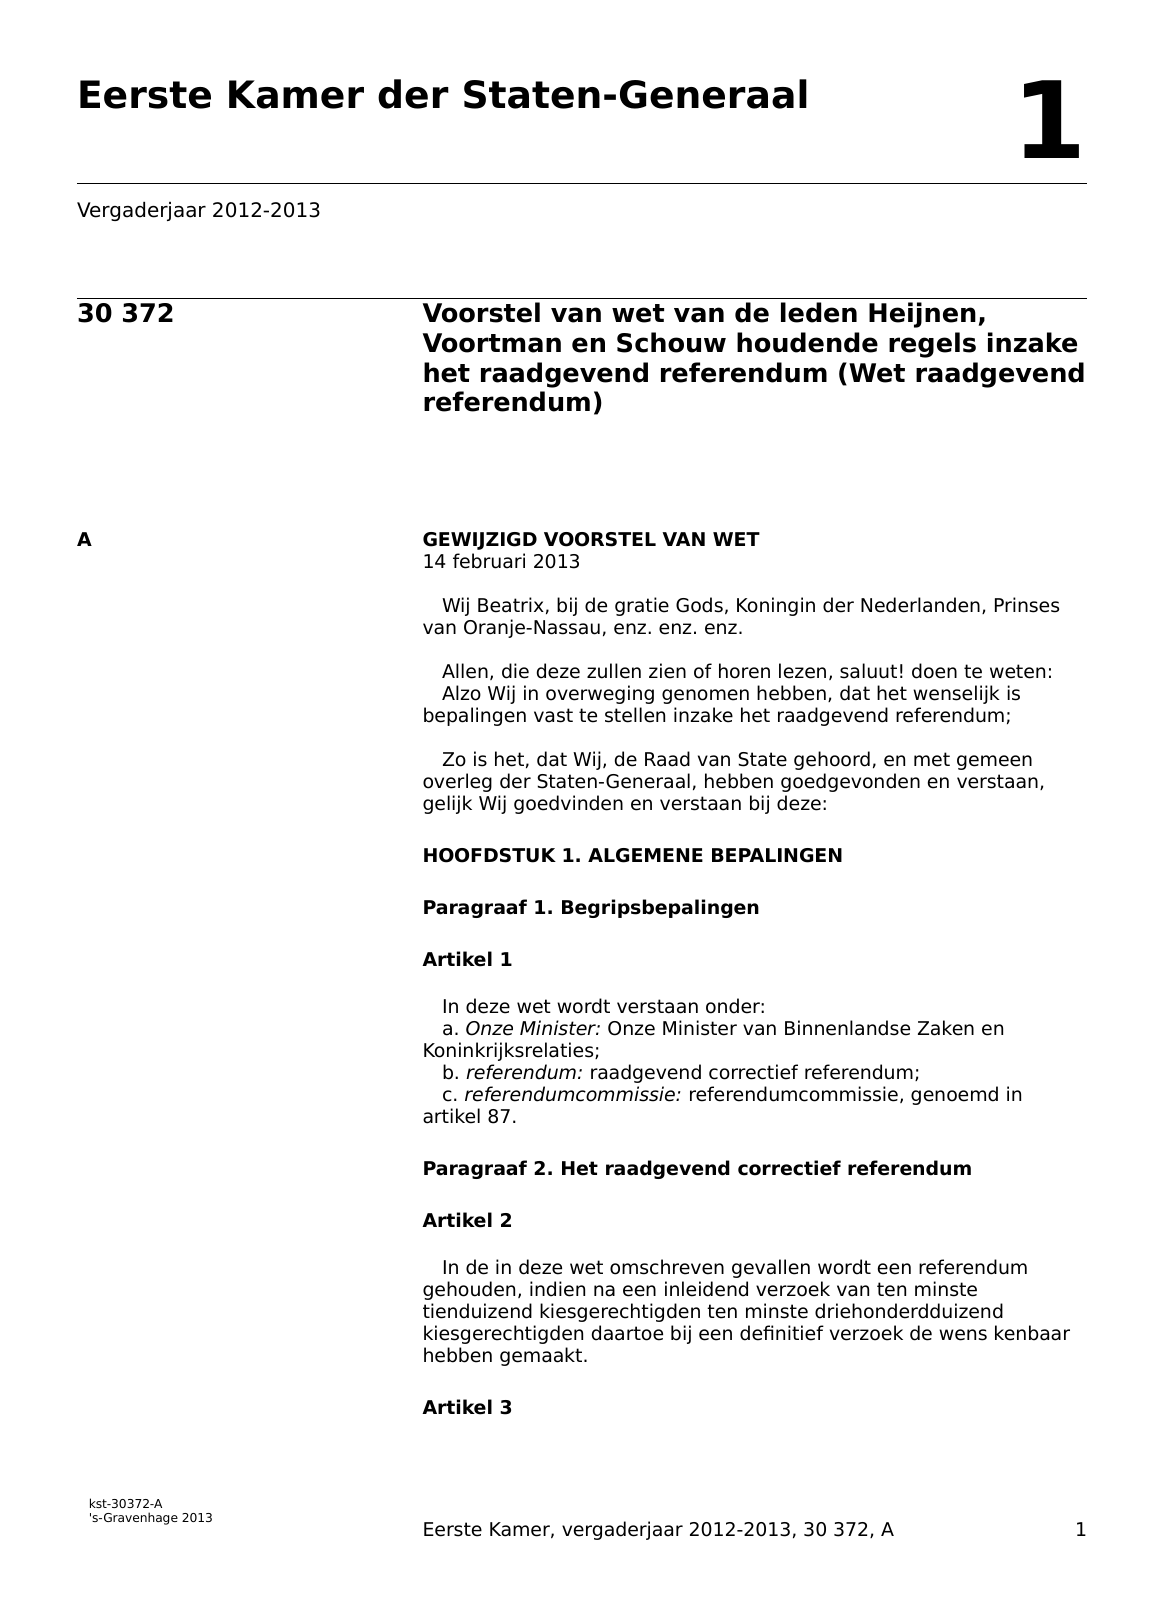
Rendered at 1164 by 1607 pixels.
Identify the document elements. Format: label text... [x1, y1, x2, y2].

text Zo is het, dat Wij, de Raad van State gehoord, en met gemeen overleg der Staten-Generaal, hebben goedgevonden en verstaan, gelijk Wij goedvinden en verstaan bij deze: [422, 749, 1087, 815]
text kst-30372-A [88, 1497, 323, 1511]
table_header 1 [886, 59, 1087, 183]
text 14 februari 2013 [422, 551, 1087, 573]
subtitle Artikel 3 [422, 1397, 1087, 1419]
table_cell Vergaderjaar 2012-2013 [77, 184, 1087, 298]
text c. referendumcommissie: referendumcommissie, genoemd in artikel 87. [422, 1084, 1087, 1128]
text Wij Beatrix, bij de gratie Gods, Koningin der Nederlanden, Prinses van Oranje-Nassau, enz. enz. enz. [422, 595, 1087, 639]
subtitle Paragraaf 2. Het raadgevend correctief referendum [422, 1158, 1087, 1180]
subtitle Paragraaf 1. Begripsbepalingen [422, 897, 1087, 919]
text Alzo Wij in overweging genomen hebben, dat het wenselijk is bepalingen vast te stellen inzake het raadgevend referendum; [422, 683, 1087, 727]
text In de in deze wet omschreven gevallen wordt een referendum gehouden, indien na een inleidend verzoek van ten minste tienduizend kiesgerechtigden ten minste driehonderdduizend kiesgerechtigden daartoe bij een definitief verzoek de wens kenbaar hebben gemaakt. [422, 1257, 1087, 1367]
table_header Eerste Kamer der Staten-Generaal [77, 59, 886, 183]
subtitle Artikel 2 [422, 1210, 1087, 1232]
text In deze wet wordt verstaan onder: [422, 996, 1087, 1018]
text b. referendum: raadgevend correctief referendum; [422, 1062, 1087, 1084]
subtitle A GEWIJZIGD VOORSTEL VAN WET [77, 529, 1087, 551]
text a. Onze Minister: Onze Minister van Binnenlandse Zaken en Koninkrijksrelaties; [422, 1018, 1087, 1062]
text Allen, die deze zullen zien of horen lezen, saluut! doen te weten: [422, 661, 1087, 683]
subtitle Artikel 1 [422, 949, 1087, 971]
subtitle 30 372 Voorstel van wet van de leden Heijnen, Voortman en Schouw houdende regels inzake het raadgevend referendum (Wet raadgevend referendum) [77, 299, 1087, 418]
text 's-Gravenhage 2013 [88, 1511, 323, 1525]
subtitle HOOFDSTUK 1. ALGEMENE BEPALINGEN [422, 845, 1087, 867]
